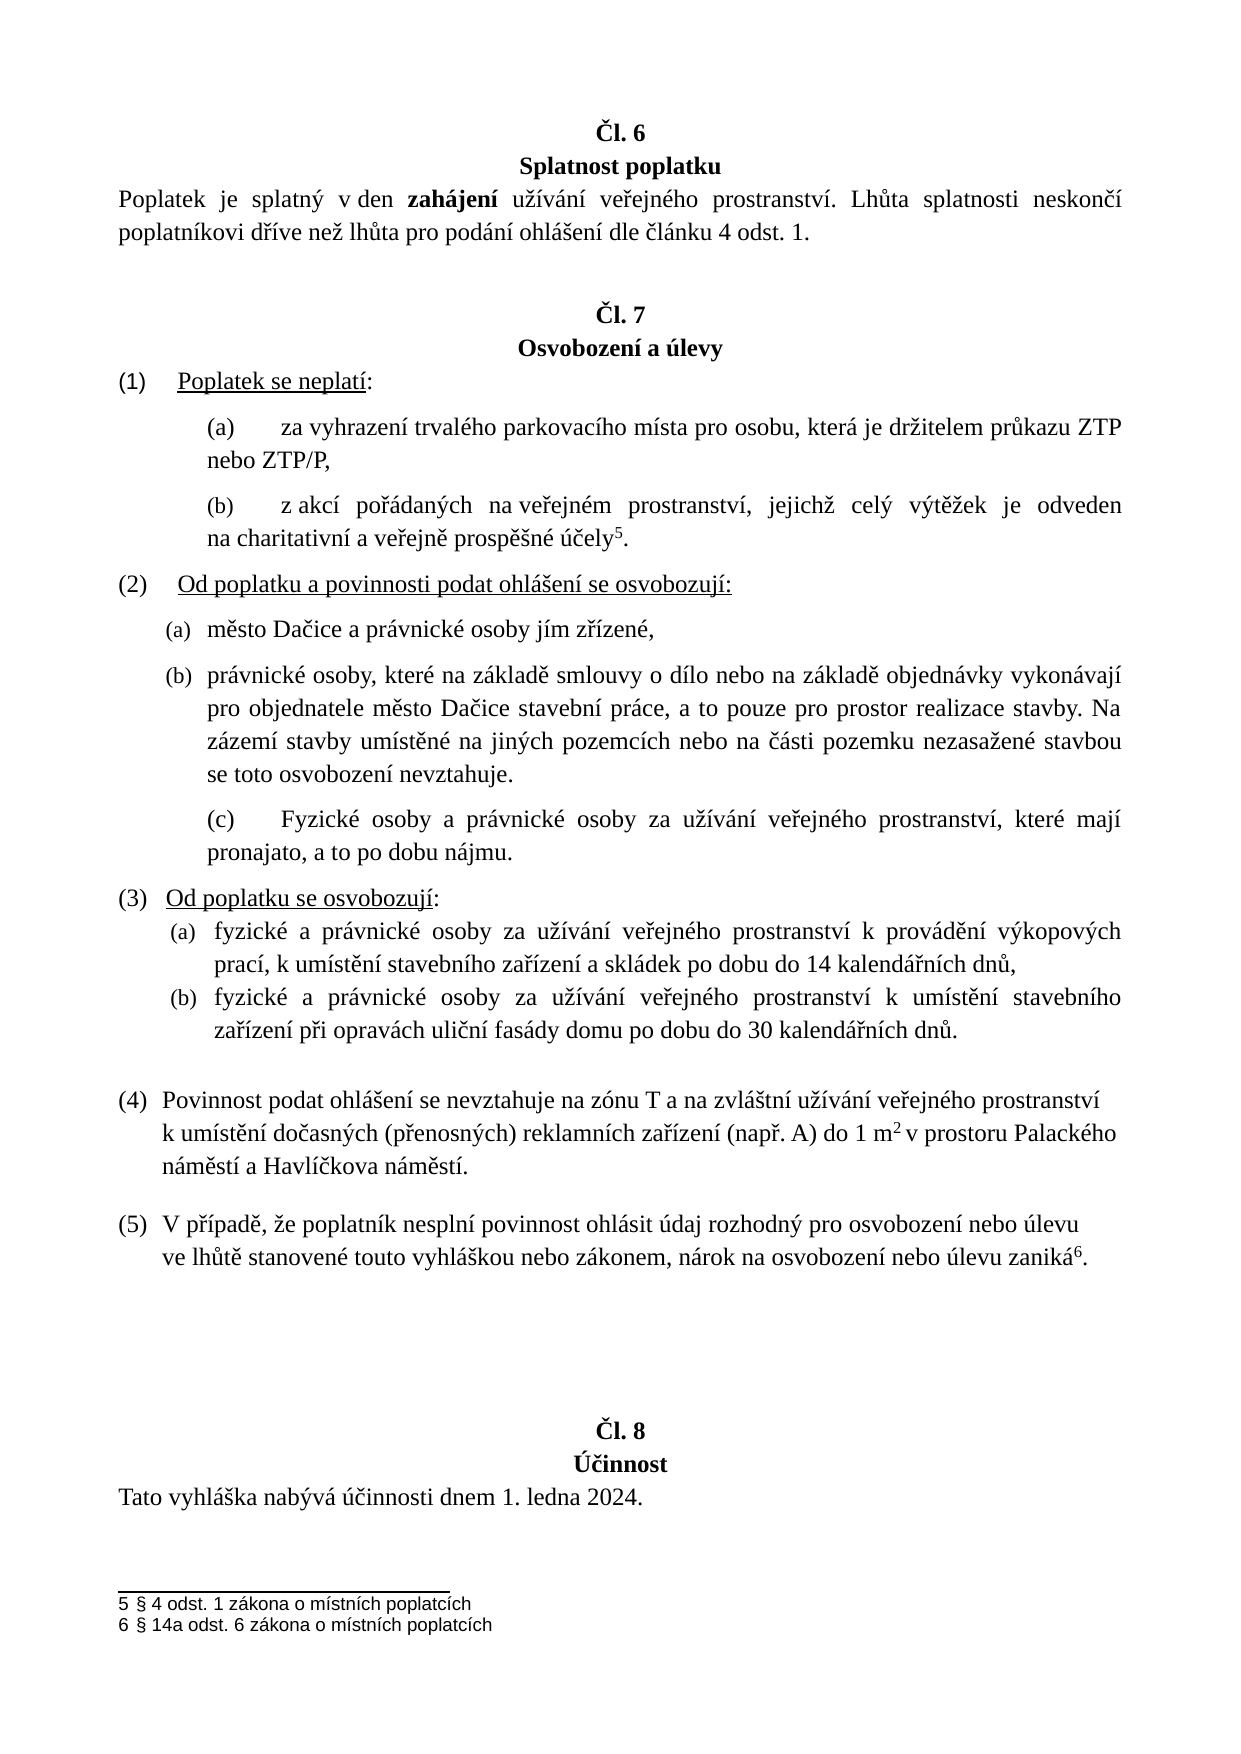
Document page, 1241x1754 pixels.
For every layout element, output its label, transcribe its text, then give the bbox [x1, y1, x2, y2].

list fyzické a právnické osoby za užívání veřejného prostranství k umístění stavebního zařízení při opravách uliční fasády domu po dobu do 30 kalendářních dnů. [170, 982, 1122, 1044]
subtitle Čl. 8 Účinnost [118, 1416, 1122, 1478]
text (3) Od poplatku se osvobozují: [118, 883, 1122, 912]
list z akcí pořádaných na veřejném prostranství, jejichž celý výtěžek je odveden na charitativní a veřejně prospěšné účely. [207, 490, 1122, 552]
text (2) Od poplatku a povinnosti podat ohlášení se osvobozují: [118, 569, 1122, 598]
list za vyhrazení trvalého parkovacího místa pro osobu, která je držitelem průkazu ZTP nebo ZTP/P, [207, 412, 1122, 473]
text (4) Povinnost podat ohlášení se nevztahuje na zónu T a na zvláštní užívání veřejného prostranství k umístění dočasných (přenosných) reklamních zařízení (např. A) do 1 m2 v prostoru Palackého náměstí a Havlíčkova náměstí. [118, 1085, 1122, 1179]
subtitle Čl. 7 Osvobození a úlevy [118, 300, 1122, 362]
list § 4 odst. 1 zákona o místních poplatcích [118, 1592, 1122, 1614]
list Fyzické osoby a právnické osoby za užívání veřejného prostranství, které mají pronajato, a to po dobu nájmu. [207, 804, 1122, 866]
text (5) V případě, že poplatník nesplní povinnost ohlásit údaj rozhodný pro osvobození nebo úlevu ve lhůtě stanovené touto vyhláškou nebo zákonem, nárok na osvobození nebo úlevu zaniká. [118, 1209, 1122, 1271]
list právnické osoby, které na základě smlouvy o dílo nebo na základě objednávky vykonávají pro objednatele město Dačice stavební práce, a to pouze pro prostor realizace stavby. Na zázemí stavby umístěné na jiných pozemcích nebo na části pozemku nezasažené stavbou se toto osvobození nevztahuje. [165, 660, 1122, 788]
text Poplatek je splatný v den zahájení užívání veřejného prostranství. Lhůta splatnosti neskončí poplatníkovi dříve než lhůta pro podání ohlášení dle článku 4 odst. 1. [118, 184, 1122, 246]
list město Dačice a právnické osoby jím zřízené, [165, 614, 1122, 643]
subtitle Čl. 6 Splatnost poplatku [118, 118, 1122, 180]
list fyzické a právnické osoby za užívání veřejného prostranství k provádění výkopových prací, k umístění stavebního zařízení a skládek po dobu do 14 kalendářních dnů, [170, 916, 1122, 978]
list Poplatek se neplatí: [118, 366, 1122, 395]
text § 14a odst. 6 zákona o místních poplatcích [118, 1614, 1122, 1635]
text Tato vyhláška nabývá účinnosti dnem 1. ledna 2024. [118, 1482, 1122, 1511]
